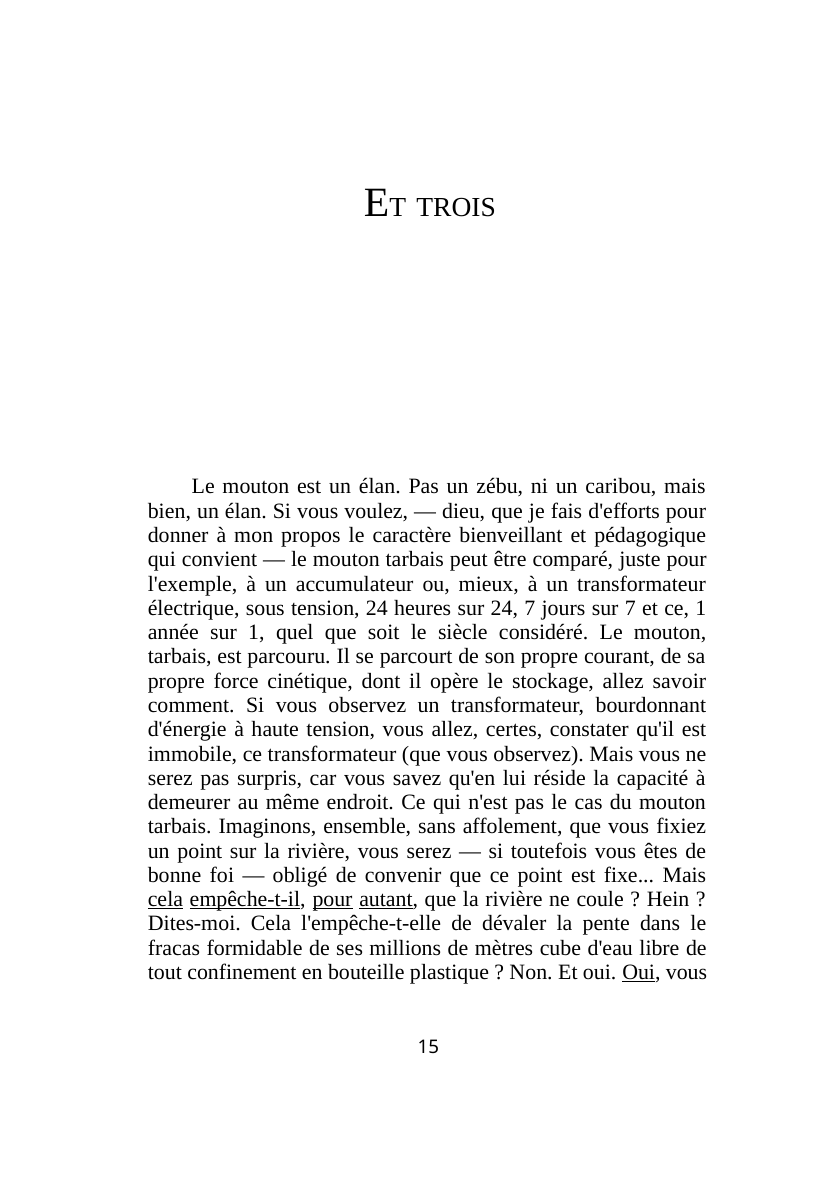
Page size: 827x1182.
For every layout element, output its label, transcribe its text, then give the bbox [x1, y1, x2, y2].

text Et trois [151, 179, 709, 225]
text Le mouton est un élan. Pas un zébu, ni un caribou, mais bien, un élan. Si vous voulez, — dieu, que je fais d'efforts pour donner à mon propos le caractère bienveillant et pédagogique qui convient — le mouton tarbais peut être comparé, juste pour l'exemple, à un accumulateur ou, mieux, à un transformateur électrique, sous tension, 24 heures sur 24, 7 jours sur 7 et ce, 1 année sur 1, quel que soit le siècle considéré. Le mouton, tarbais, est parcouru. Il se parcourt de son propre courant, de sa propre force cinétique, dont il opère le stockage, allez savoir comment. Si vous observez un transformateur, bourdonnant d'énergie à haute tension, vous allez, certes, constater qu'il est immobile, ce transformateur (que vous observez). Mais vous ne serez pas surpris, car vous savez qu'en lui réside la capacité à demeurer au même endroit. Ce qui n'est pas le cas du mouton tarbais. Imaginons, ensemble, sans affolement, que vous fixiez un point sur la rivière, vous serez — si toutefois vous êtes de bonne foi — obligé de convenir que ce point est fixe... Mais cela empêche-t-il, pour autant, que la rivière ne coule ? Hein ? Dites-moi. Cela l'empêche-t-elle de dévaler la pente dans le fracas formidable de ses millions de mètres cube d'eau libre de tout confinement en bouteille plastique ? Non. Et oui. Oui, vous [148, 474, 707, 984]
